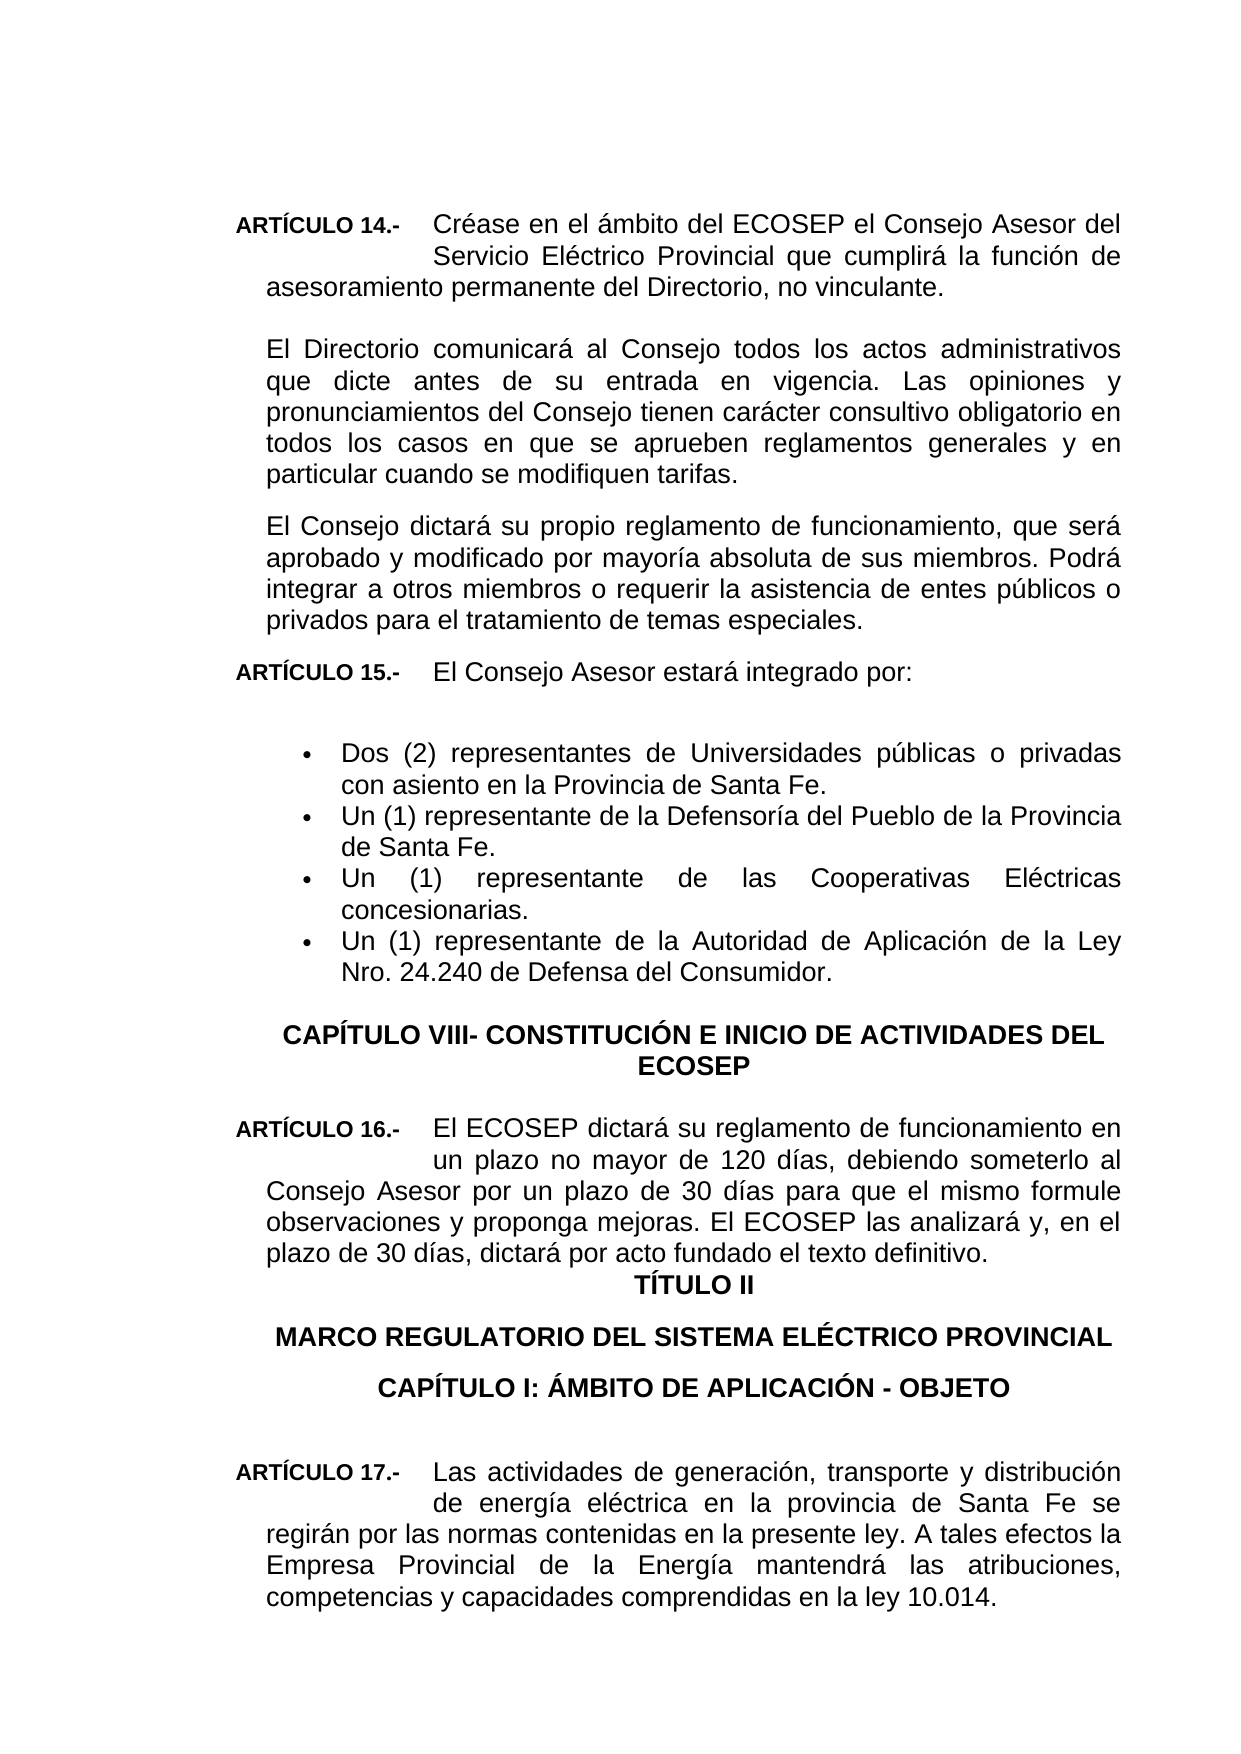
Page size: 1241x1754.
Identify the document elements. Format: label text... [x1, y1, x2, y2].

text ARTÍCULO 16.- [235, 1112, 418, 1144]
text ARTÍCULO 15.- [235, 656, 418, 687]
text CAPÍTULO VIII- CONSTITUCIÓN E INICIO DE ACTIVIDADES DEL ECOSEP [266, 1019, 1122, 1081]
list Un (1) representante de la Autoridad de Aplicación de la Ley Nro. 24.240 de Defensa del Consumidor. [303, 925, 1122, 987]
text MARCO REGULATORIO DEL SISTEMA ELÉCTRICO PROVINCIAL [266, 1321, 1122, 1352]
list Un (1) representante de la Defensoría del Pueblo de la Provincia de Santa Fe. [303, 800, 1122, 862]
list Un (1) representante de las Cooperativas Eléctricas concesionarias. [303, 862, 1122, 925]
text Las actividades de generación, transporte y distribución de energía eléctrica en la provincia de Santa Fe se regirán por las normas contenidas en la presente ley. A tales efectos la Empresa Provincial de la Energía mantendrá las atribuciones, competencias y capacidades comprendidas en la ley 10.014. [266, 1456, 1122, 1612]
text CAPÍTULO I: ÁMBITO DE APLICACIÓN - OBJETO [266, 1372, 1122, 1404]
text ARTÍCULO 14.- [235, 208, 418, 240]
text El Directorio comunicará al Consejo todos los actos administrativos que dicte antes de su entrada en vigencia. Las opiniones y pronunciamientos del Consejo tienen carácter consultivo obligatorio en todos los casos en que se aprueben reglamentos generales y en particular cuando se modifiquen tarifas. [266, 333, 1122, 490]
list Dos (2) representantes de Universidades públicas o privadas con asiento en la Provincia de Santa Fe. [303, 737, 1122, 800]
text TÍTULO II [266, 1269, 1122, 1300]
text ARTÍCULO 17.- [235, 1456, 418, 1487]
text El Consejo Asesor estará integrado por: [266, 656, 1122, 706]
text Créase en el ámbito del ECOSEP el Consejo Asesor del Servicio Eléctrico Provincial que cumplirá la función de asesoramiento permanente del Directorio, no vinculante. [266, 208, 1122, 302]
text El ECOSEP dictará su reglamento de funcionamiento en un plazo no mayor de 120 días, debiendo someterlo al Consejo Asesor por un plazo de 30 días para que el mismo formule observaciones y proponga mejoras. El ECOSEP las analizará y, en el plazo de 30 días, dictará por acto fundado el texto definitivo. [266, 1112, 1122, 1269]
text El Consejo dictará su propio reglamento de funcionamiento, que será aprobado y modificado por mayoría absoluta de sus miembros. Podrá integrar a otros miembros o requerir la asistencia de entes públicos o privados para el tratamiento de temas especiales. [266, 510, 1122, 635]
